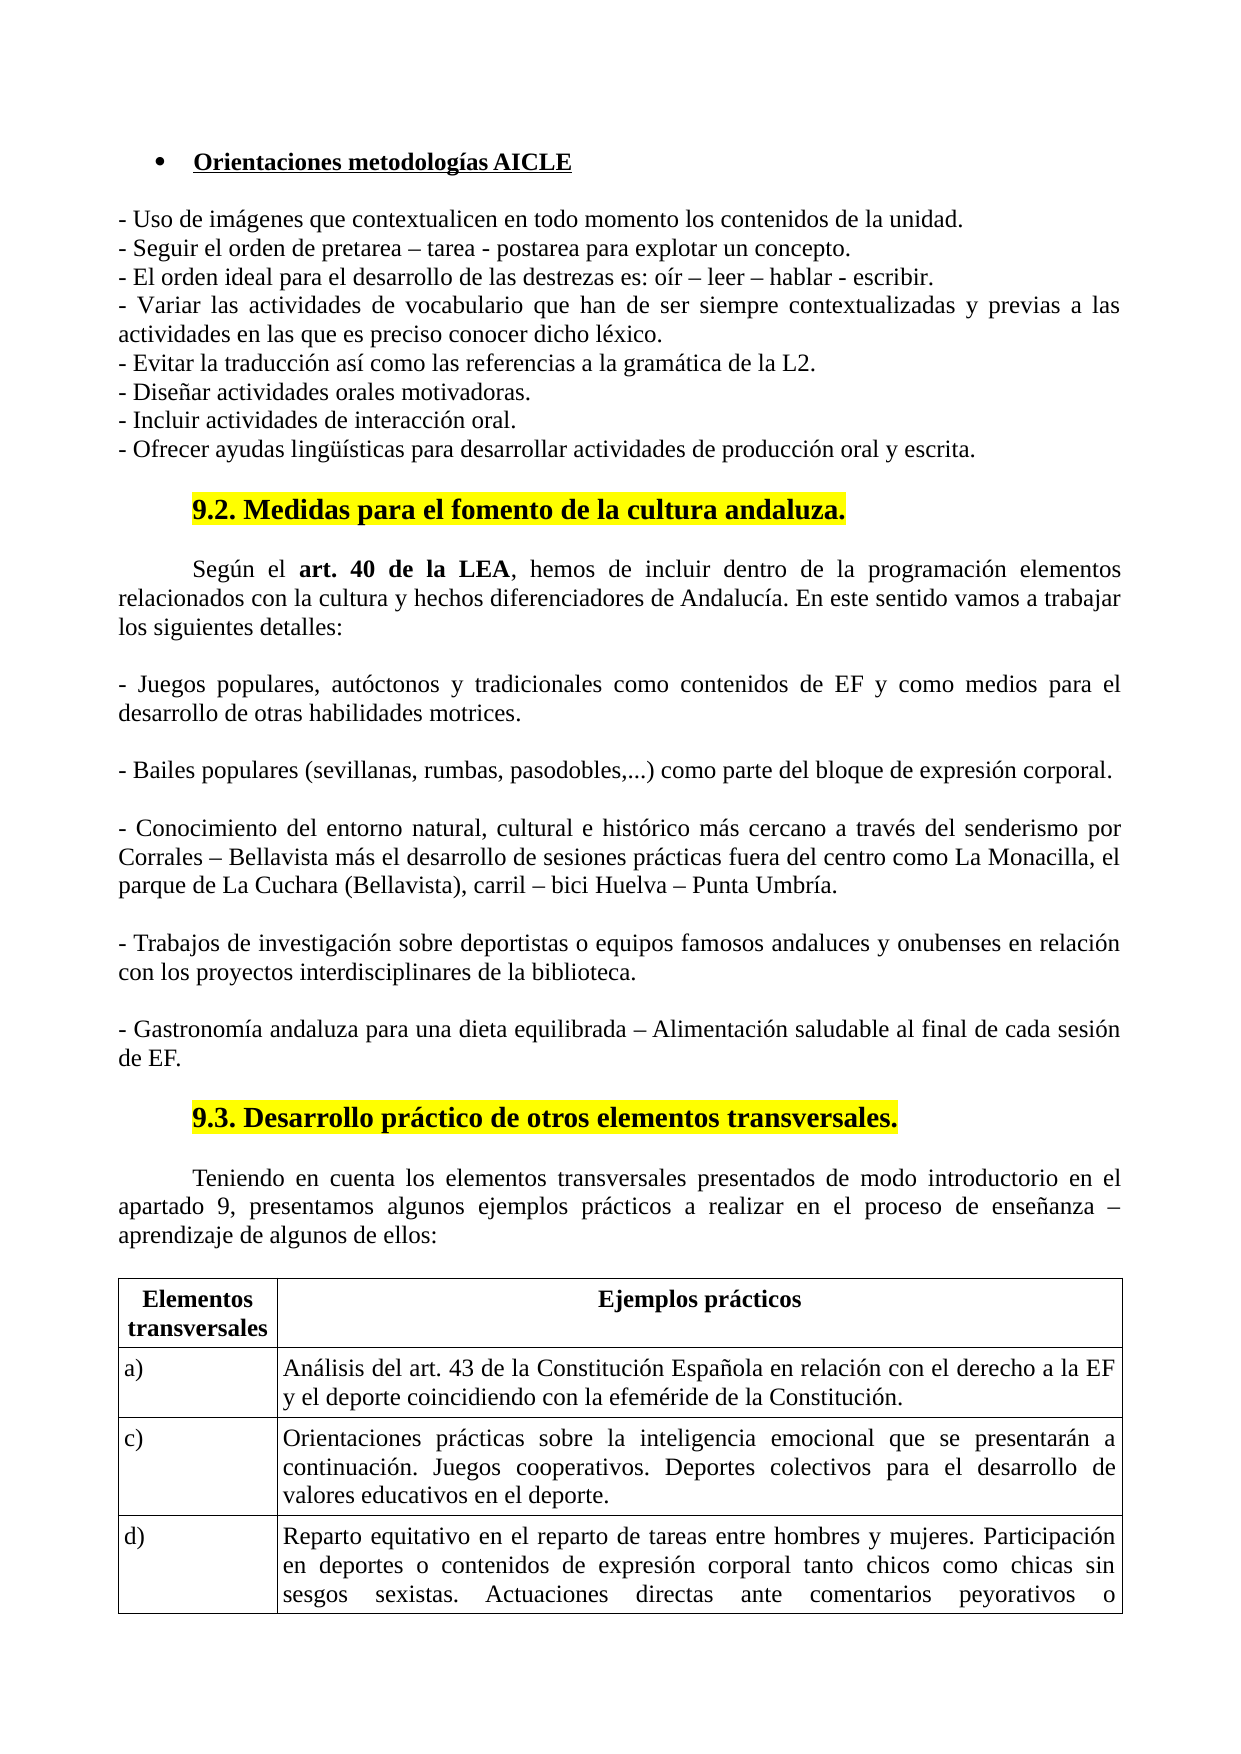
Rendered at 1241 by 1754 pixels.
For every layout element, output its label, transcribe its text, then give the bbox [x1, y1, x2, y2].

table_cell c) [119, 1418, 277, 1515]
table_cell a) [119, 1348, 277, 1417]
table_header Ejemplos prácticos [278, 1279, 1122, 1347]
table_cell Reparto equitativo en el reparto de tareas entre hombres y mujeres. Participación en deportes o contenidos de expresión corporal tanto chicos como chicas sin sesgos sexistas. Actuaciones directas ante comentarios peyorativos o [278, 1516, 1122, 1613]
text - Diseñar actividades orales motivadoras. [118, 377, 1122, 406]
text - Variar las actividades de vocabulario que han de ser siempre contextualizadas y previas a las actividades en las que es preciso conocer dicho léxico. [118, 291, 1122, 348]
table_header Elementos transversales [119, 1279, 277, 1347]
table_cell Orientaciones prácticas sobre la inteligencia emocional que se presentarán a continuación. Juegos cooperativos. Deportes colectivos para el desarrollo de valores educativos en el deporte. [278, 1418, 1122, 1515]
text - Trabajos de investigación sobre deportistas o equipos famosos andaluces y onubenses en relación con los proyectos interdisciplinares de la biblioteca. [118, 928, 1122, 985]
text - Seguir el orden de pretarea – tarea - postarea para explotar un concepto. [118, 233, 1122, 262]
text - Uso de imágenes que contextualicen en todo momento los contenidos de la unidad. [118, 204, 1122, 233]
list Orientaciones metodologías AICLE [156, 147, 1122, 176]
text Teniendo en cuenta los elementos transversales presentados de modo introductorio en el apartado 9, presentamos algunos ejemplos prácticos a realizar en el proceso de enseñanza – aprendizaje de algunos de ellos: [118, 1163, 1122, 1249]
table_cell d) [119, 1516, 277, 1613]
text 9.2. Medidas para el fomento de la cultura andaluza. [118, 492, 1122, 525]
text 9.3. Desarrollo práctico de otros elementos transversales. [118, 1100, 1122, 1134]
text - Juegos populares, autóctonos y tradicionales como contenidos de EF y como medios para el desarrollo de otras habilidades motrices. [118, 669, 1122, 727]
text - Conocimiento del entorno natural, cultural e histórico más cercano a través del senderismo por Corrales – Bellavista más el desarrollo de sesiones prácticas fuera del centro como La Monacilla, el parque de La Cuchara (Bellavista), carril – bici Huelva – Punta Umbría. [118, 813, 1122, 899]
text - Bailes populares (sevillanas, rumbas, pasodobles,...) como parte del bloque de expresión corporal. [118, 755, 1122, 784]
text - Ofrecer ayudas lingüísticas para desarrollar actividades de producción oral y escrita. [118, 434, 1122, 463]
text - El orden ideal para el desarrollo de las destrezas es: oír – leer – hablar - escribir. [118, 262, 1122, 291]
text - Gastronomía andaluza para una dieta equilibrada – Alimentación saludable al final de cada sesión de EF. [118, 1014, 1122, 1072]
table_cell Análisis del art. 43 de la Constitución Española en relación con el derecho a la EF y el deporte coincidiendo con la efeméride de la Constitución. [278, 1348, 1122, 1417]
text - Incluir actividades de interacción oral. [118, 406, 1122, 434]
text Según el art. 40 de la LEA, hemos de incluir dentro de la programación elementos relacionados con la cultura y hechos diferenciadores de Andalucía. En este sentido vamos a trabajar los siguientes detalles: [118, 554, 1122, 640]
text - Evitar la traducción así como las referencias a la gramática de la L2. [118, 348, 1122, 377]
